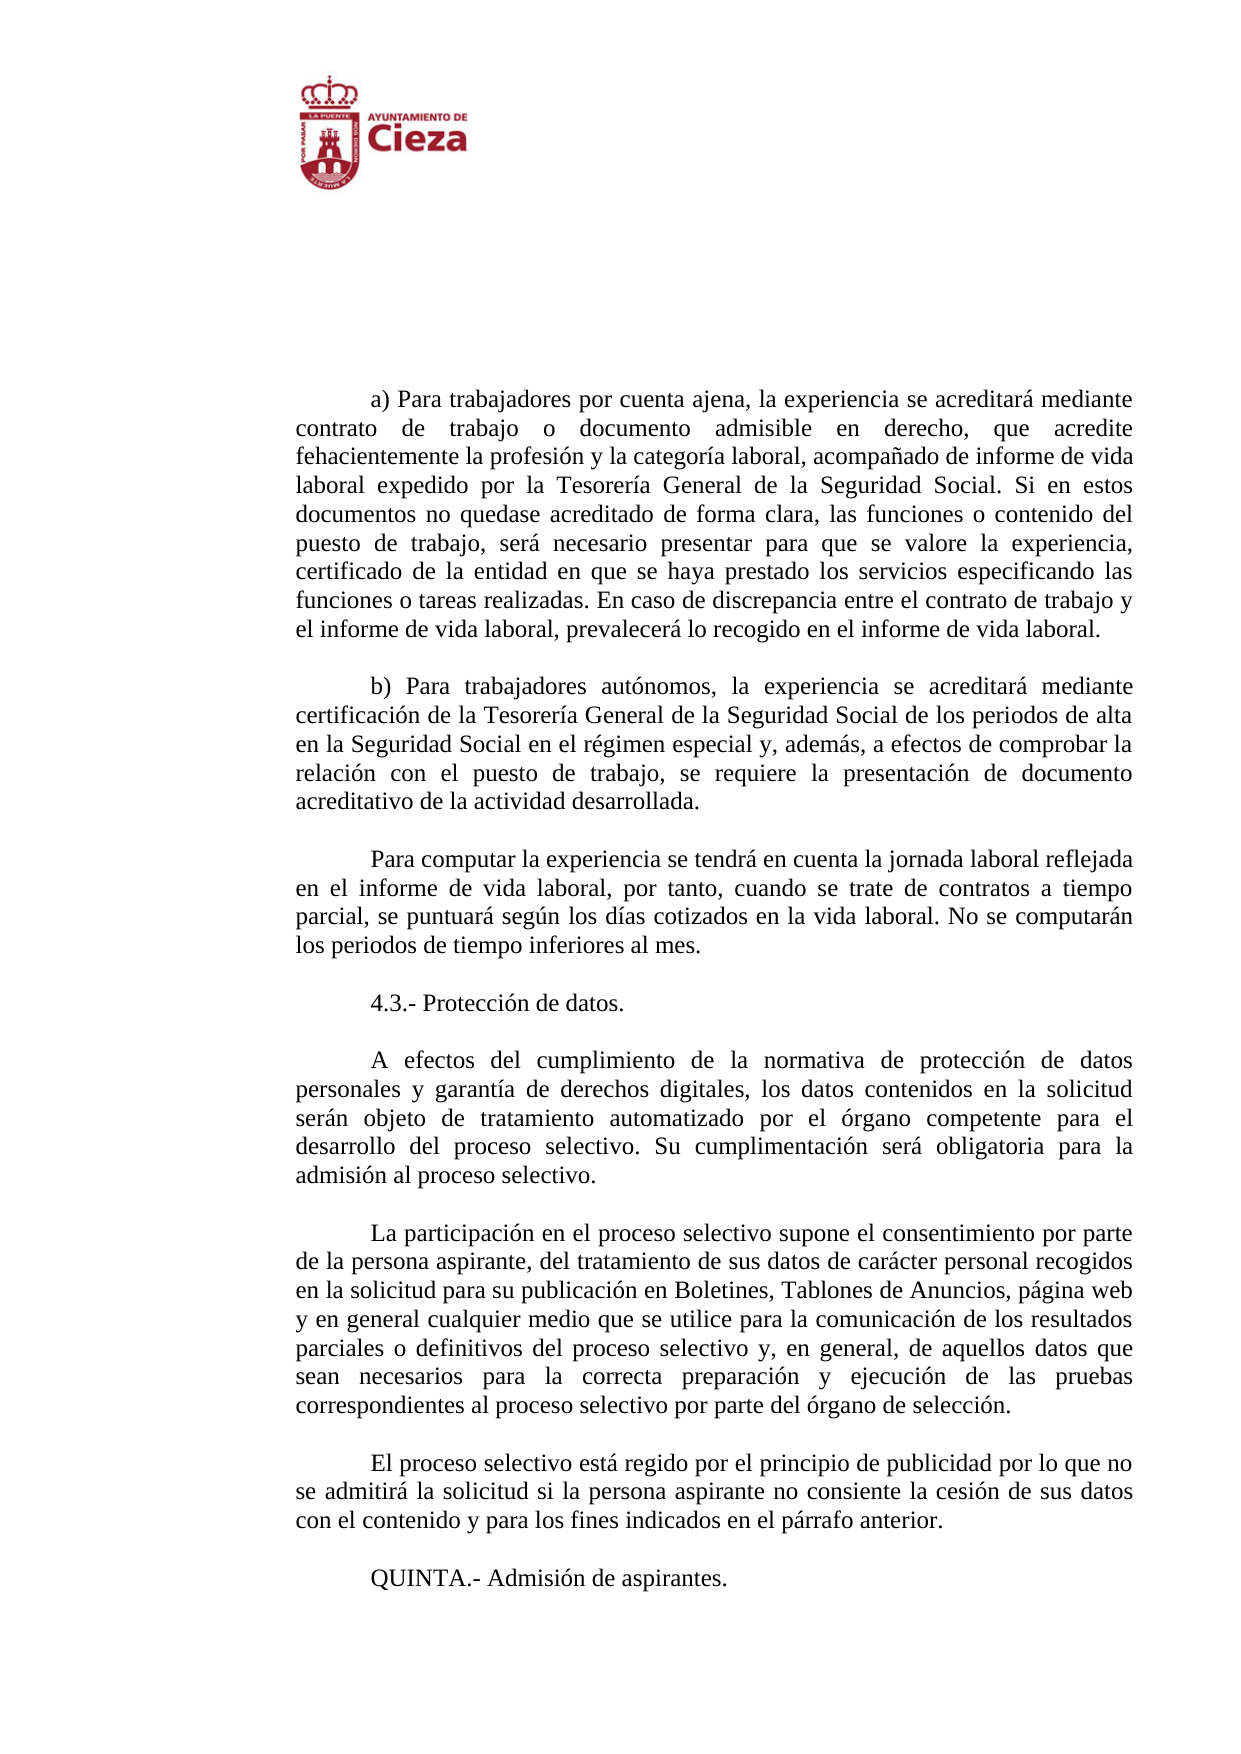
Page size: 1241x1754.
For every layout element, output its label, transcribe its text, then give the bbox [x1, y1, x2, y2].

text b) Para trabajadores autónomos, la experiencia se acreditará mediante certificación de la Tesorería General de la Seguridad Social de los periodos de alta en la Seguridad Social en el régimen especial y, además, a efectos de comprobar la relación con el puesto de trabajo, se requiere la presentación de documento acreditativo de la actividad desarrollada. [295, 671, 1134, 815]
text La participación en el proceso selectivo supone el consentimiento por parte de la persona aspirante, del tratamiento de sus datos de carácter personal recogidos en la solicitud para su publicación en Boletines, Tablones de Anuncios, página web y en general cualquier medio que se utilice para la comunicación de los resultados parciales o definitivos del proceso selectivo y, en general, de aquellos datos que sean necesarios para la correcta preparación y ejecución de las pruebas correspondientes al proceso selectivo por parte del órgano de selección. [295, 1218, 1134, 1419]
picture [296, 71, 472, 194]
text 4.3.- Protección de datos. [295, 988, 1134, 1016]
text QUINTA.- Admisión de aspirantes. [295, 1563, 1134, 1591]
text Para computar la experiencia se tendrá en cuenta la jornada laboral reflejada en el informe de vida laboral, por tanto, cuando se trate de contratos a tiempo parcial, se puntuará según los días cotizados en la vida laboral. No se computarán los periodos de tiempo inferiores al mes. [295, 844, 1134, 959]
text A efectos del cumplimiento de la normativa de protección de datos personales y garantía de derechos digitales, los datos contenidos en la solicitud serán objeto de tratamiento automatizado por el órgano competente para el desarrollo del proceso selectivo. Su cumplimentación será obligatoria para la admisión al proceso selectivo. [295, 1045, 1134, 1189]
text a) Para trabajadores por cuenta ajena, la experiencia se acreditará mediante contrato de trabajo o documento admisible en derecho, que acredite fehacientemente la profesión y la categoría laboral, acompañado de informe de vida laboral expedido por la Tesorería General de la Seguridad Social. Si en estos documentos no quedase acreditado de forma clara, las funciones o contenido del puesto de trabajo, será necesario presentar para que se valore la experiencia, certificado de la entidad en que se haya prestado los servicios especificando las funciones o tareas realizadas. En caso de discrepancia entre el contrato de trabajo y el informe de vida laboral, prevalecerá lo recogido en el informe de vida laboral. [295, 384, 1134, 643]
text El proceso selectivo está regido por el principio de publicidad por lo que no se admitirá la solicitud si la persona aspirante no consiente la cesión de sus datos con el contenido y para los fines indicados en el párrafo anterior. [295, 1448, 1134, 1534]
